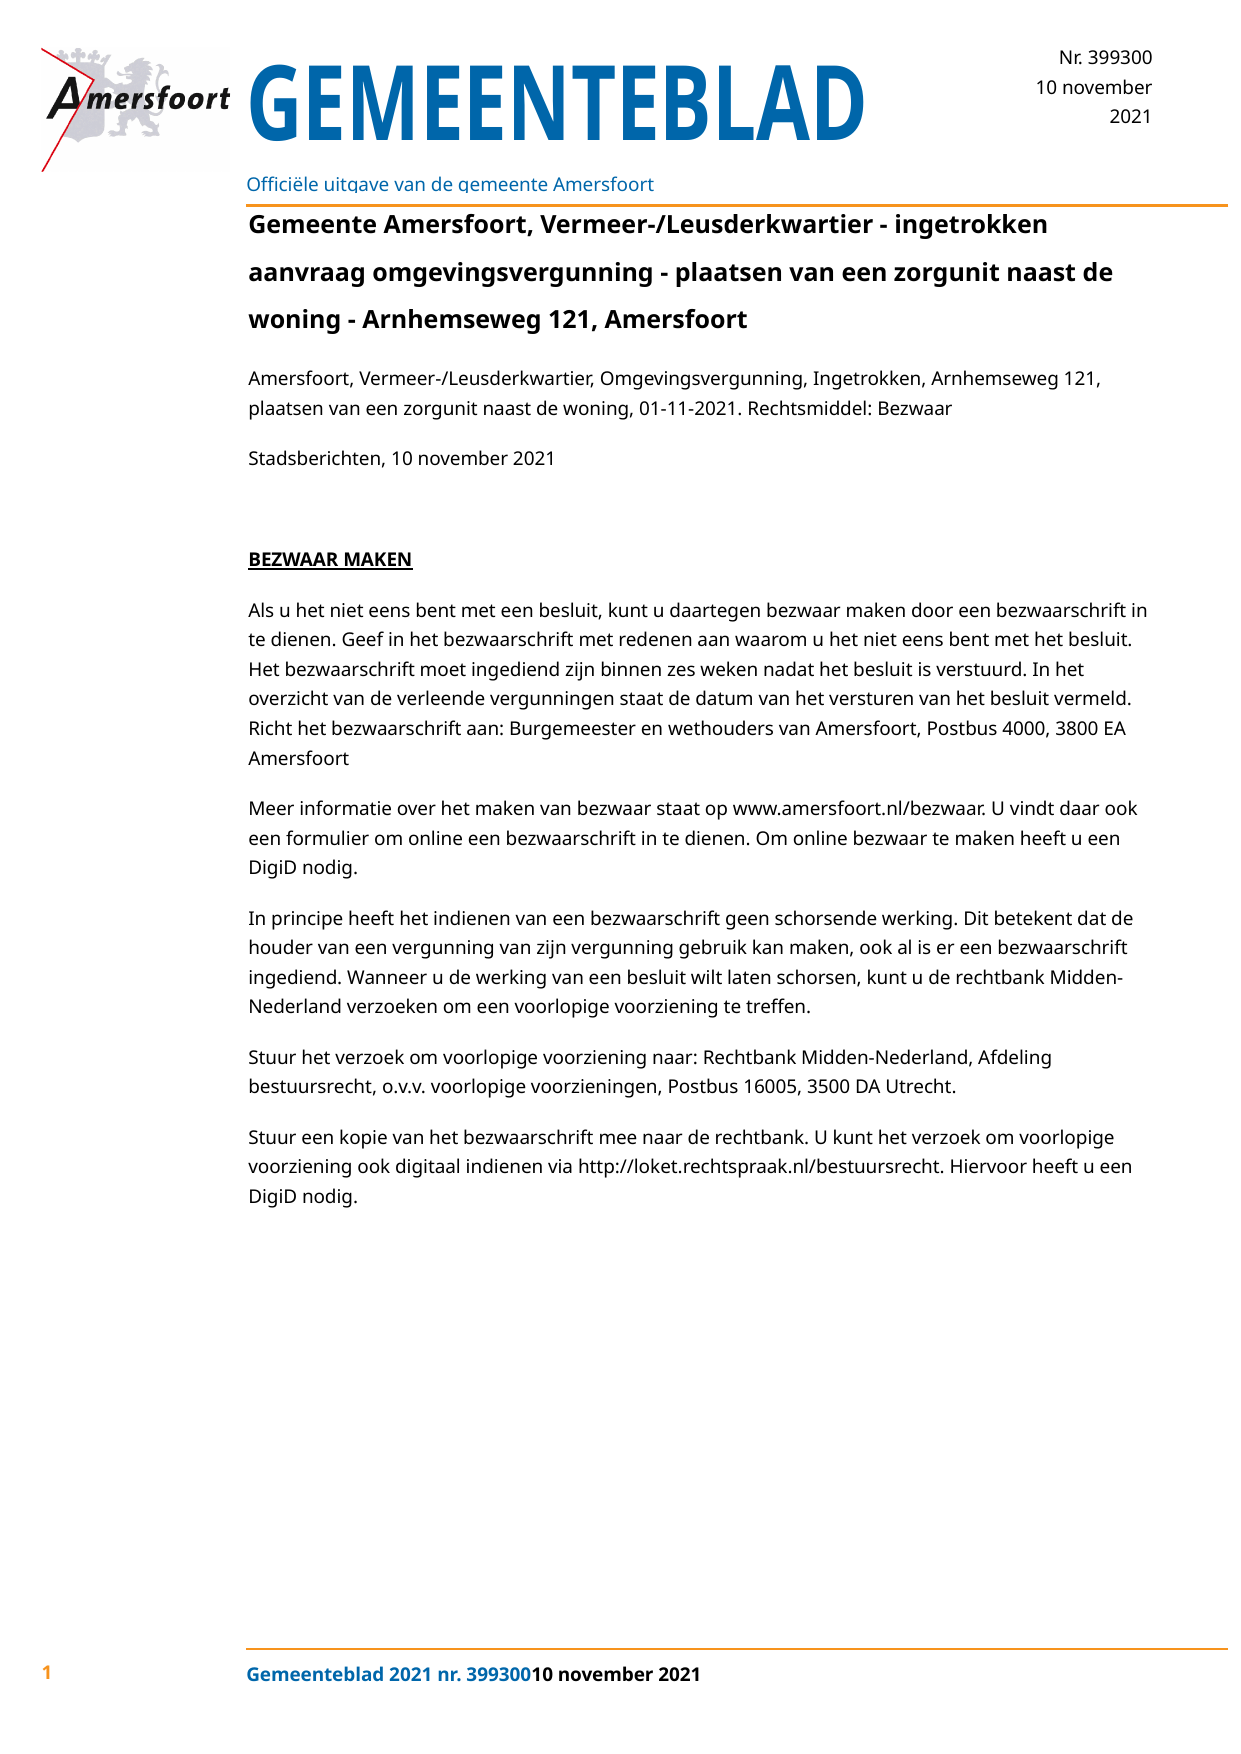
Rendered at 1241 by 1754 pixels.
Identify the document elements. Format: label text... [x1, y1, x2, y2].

text BEZWAAR MAKEN [248, 546, 1152, 572]
text Meer informatie over het maken van bezwaar staat op www.amersfoort.nl/bezwaar. U vindt daar ook een formulier om online een bezwaarschrift in te dienen. Om online bezwaar te maken heeft u een DigiD nodig. [248, 795, 1152, 880]
text Amersfoort, Vermeer-/Leusderkwartier, Omgevingsvergunning, Ingetrokken, Arnhemseweg 121, plaatsen van een zorgunit naast de woning, 01-11-2021. Rechtsmiddel: Bezwaar [248, 366, 1152, 421]
text Gemeente Amersfoort, Vermeer-/Leusderkwartier - ingetrokken aanvraag omgevingsvergunning - plaatsen van een zorgunit naast de woning - Arnhemseweg 121, Amersfoort [248, 207, 1152, 336]
text In principe heeft het indienen van een bezwaarschrift geen schorsende werking. Dit betekent dat de houder van een vergunning van zijn vergunning gebruik kan maken, ook al is er een bezwaarschrift ingediend. Wanneer u de werking van een besluit wilt laten schorsen, kunt u de rechtbank Midden-Nederland verzoeken om een voorlopige voorziening te treffen. [248, 905, 1152, 1019]
text Als u het niet eens bent met een besluit, kunt u daartegen bezwaar maken door een bezwaarschrift in te dienen. Geef in het bezwaarschrift met redenen aan waarom u het niet eens bent met het besluit. Het bezwaarschrift moet ingediend zijn binnen zes weken nadat het besluit is verstuurd. In het overzicht van de verleende vergunningen staat de datum van het versturen van het besluit vermeld. Richt het bezwaarschrift aan: Burgemeester en wethouders van Amersfoort, Postbus 4000, 3800 EA Amersfoort [248, 597, 1152, 770]
text Stuur een kopie van het bezwaarschrift mee naar de rechtbank. U kunt het verzoek om voorlopige voorziening ook digitaal indienen via http://loket.rechtspraak.nl/bestuursrecht. Hiervoor heeft u een DigiD nodig. [248, 1124, 1152, 1209]
text Stuur het verzoek om voorlopige voorziening naar: Rechtbank Midden-Nederland, Afdeling bestuursrecht, o.v.v. voorlopige voorzieningen, Postbus 16005, 3500 DA Utrecht. [248, 1044, 1152, 1099]
picture [41, 47, 231, 172]
text Stadsberichten, 10 november 2021 [248, 446, 1152, 471]
